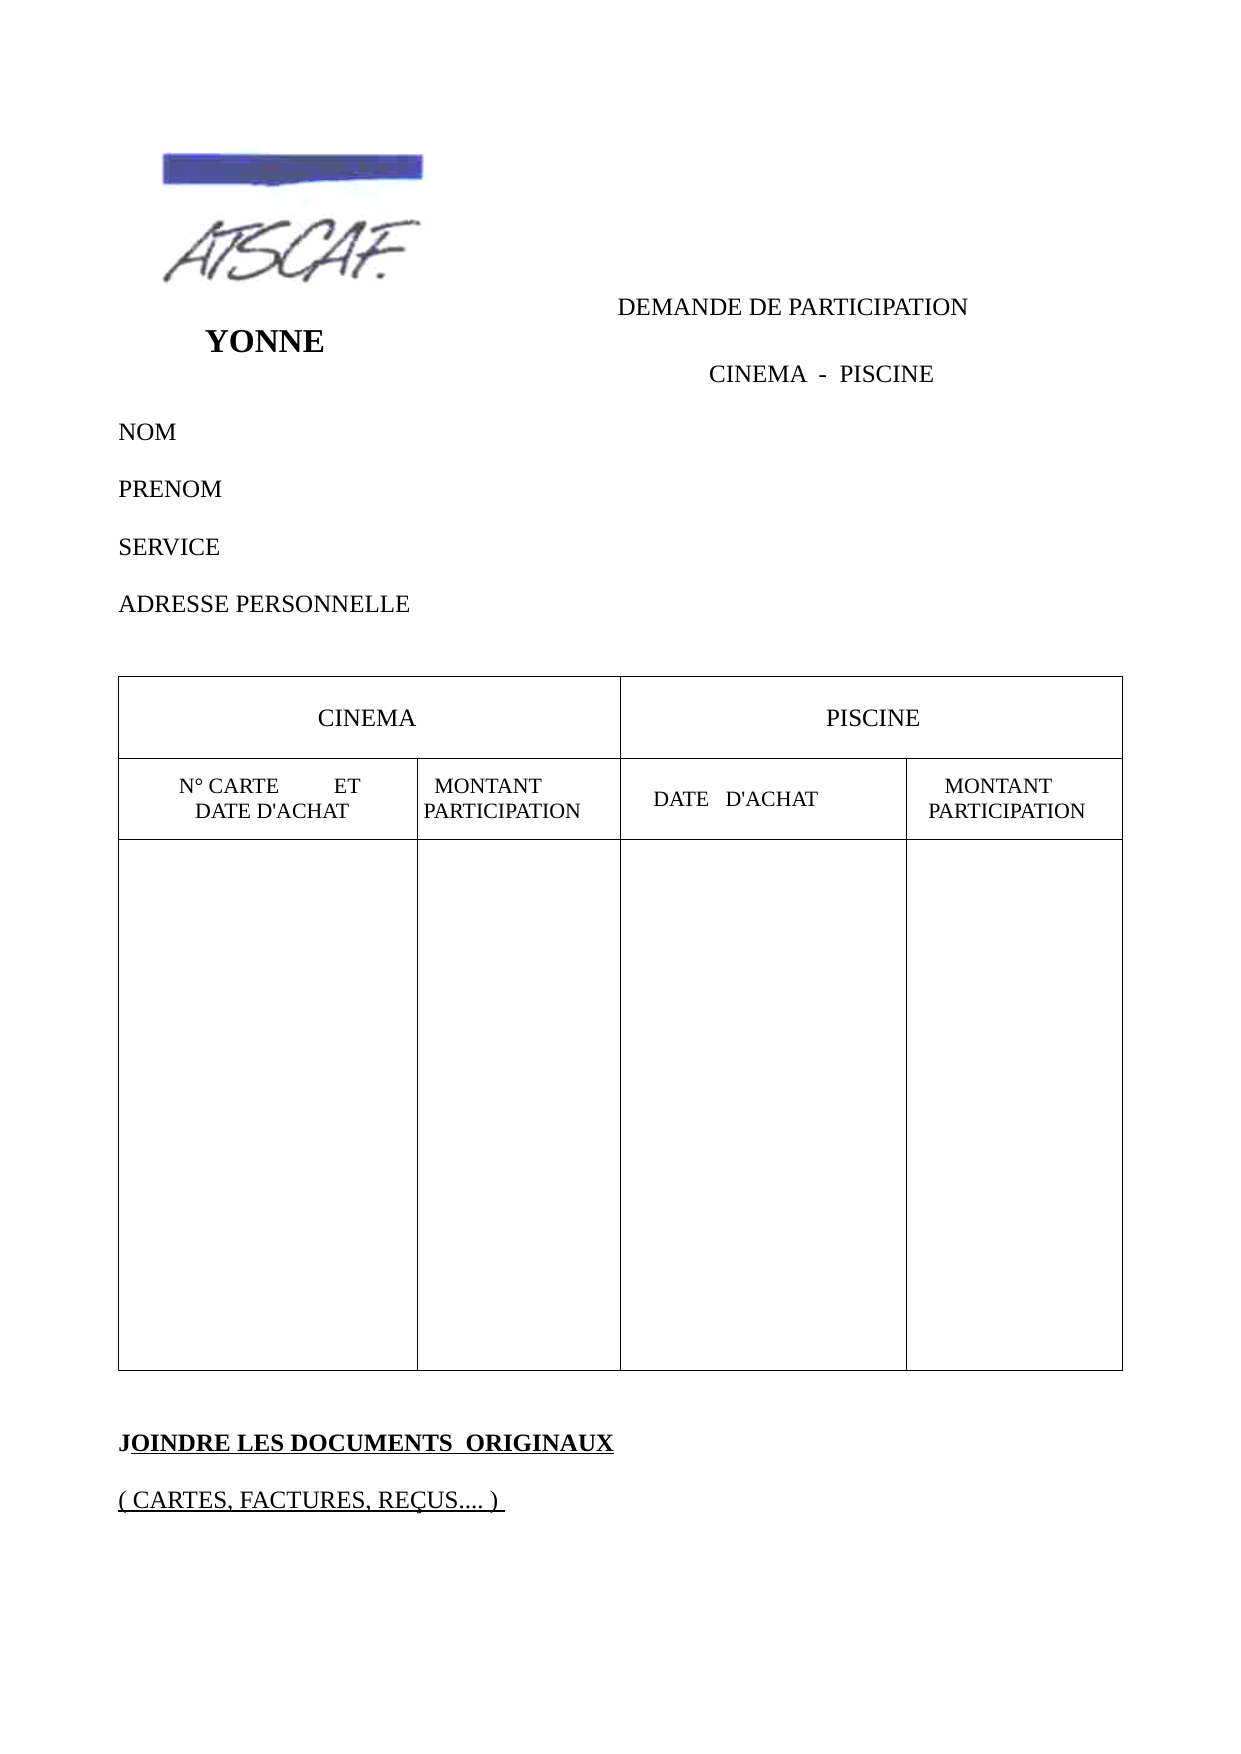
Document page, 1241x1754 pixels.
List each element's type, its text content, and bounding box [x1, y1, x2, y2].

table_cell [418, 840, 620, 1370]
text DEMANDE DE PARTICIPATION [118, 176, 1122, 321]
text SERVICE [118, 532, 1122, 561]
table_header CINEMA [119, 677, 620, 758]
table_cell DATE D'ACHAT [621, 759, 906, 839]
table_cell [621, 840, 906, 1370]
text NOM [118, 417, 1122, 446]
text ( CARTES, FACTURES, REÇUS.... ) [118, 1485, 1122, 1514]
text PRENOM [118, 474, 1122, 503]
text YONNE [118, 321, 1122, 359]
text JOINDRE LES DOCUMENTS ORIGINAUX [118, 1428, 1122, 1457]
text ADRESSE PERSONNELLE [118, 589, 1122, 618]
table_cell [119, 840, 417, 1370]
table_cell MONTANT PARTICIPATION [418, 759, 620, 839]
text CINEMA - PISCINE [118, 359, 1122, 388]
table_header PISCINE [621, 677, 1122, 758]
table_cell MONTANT PARTICIPATION [907, 759, 1122, 839]
table_cell N° CARTE ET DATE D'ACHAT [119, 759, 417, 839]
picture [141, 129, 476, 291]
table_cell [907, 840, 1122, 1370]
